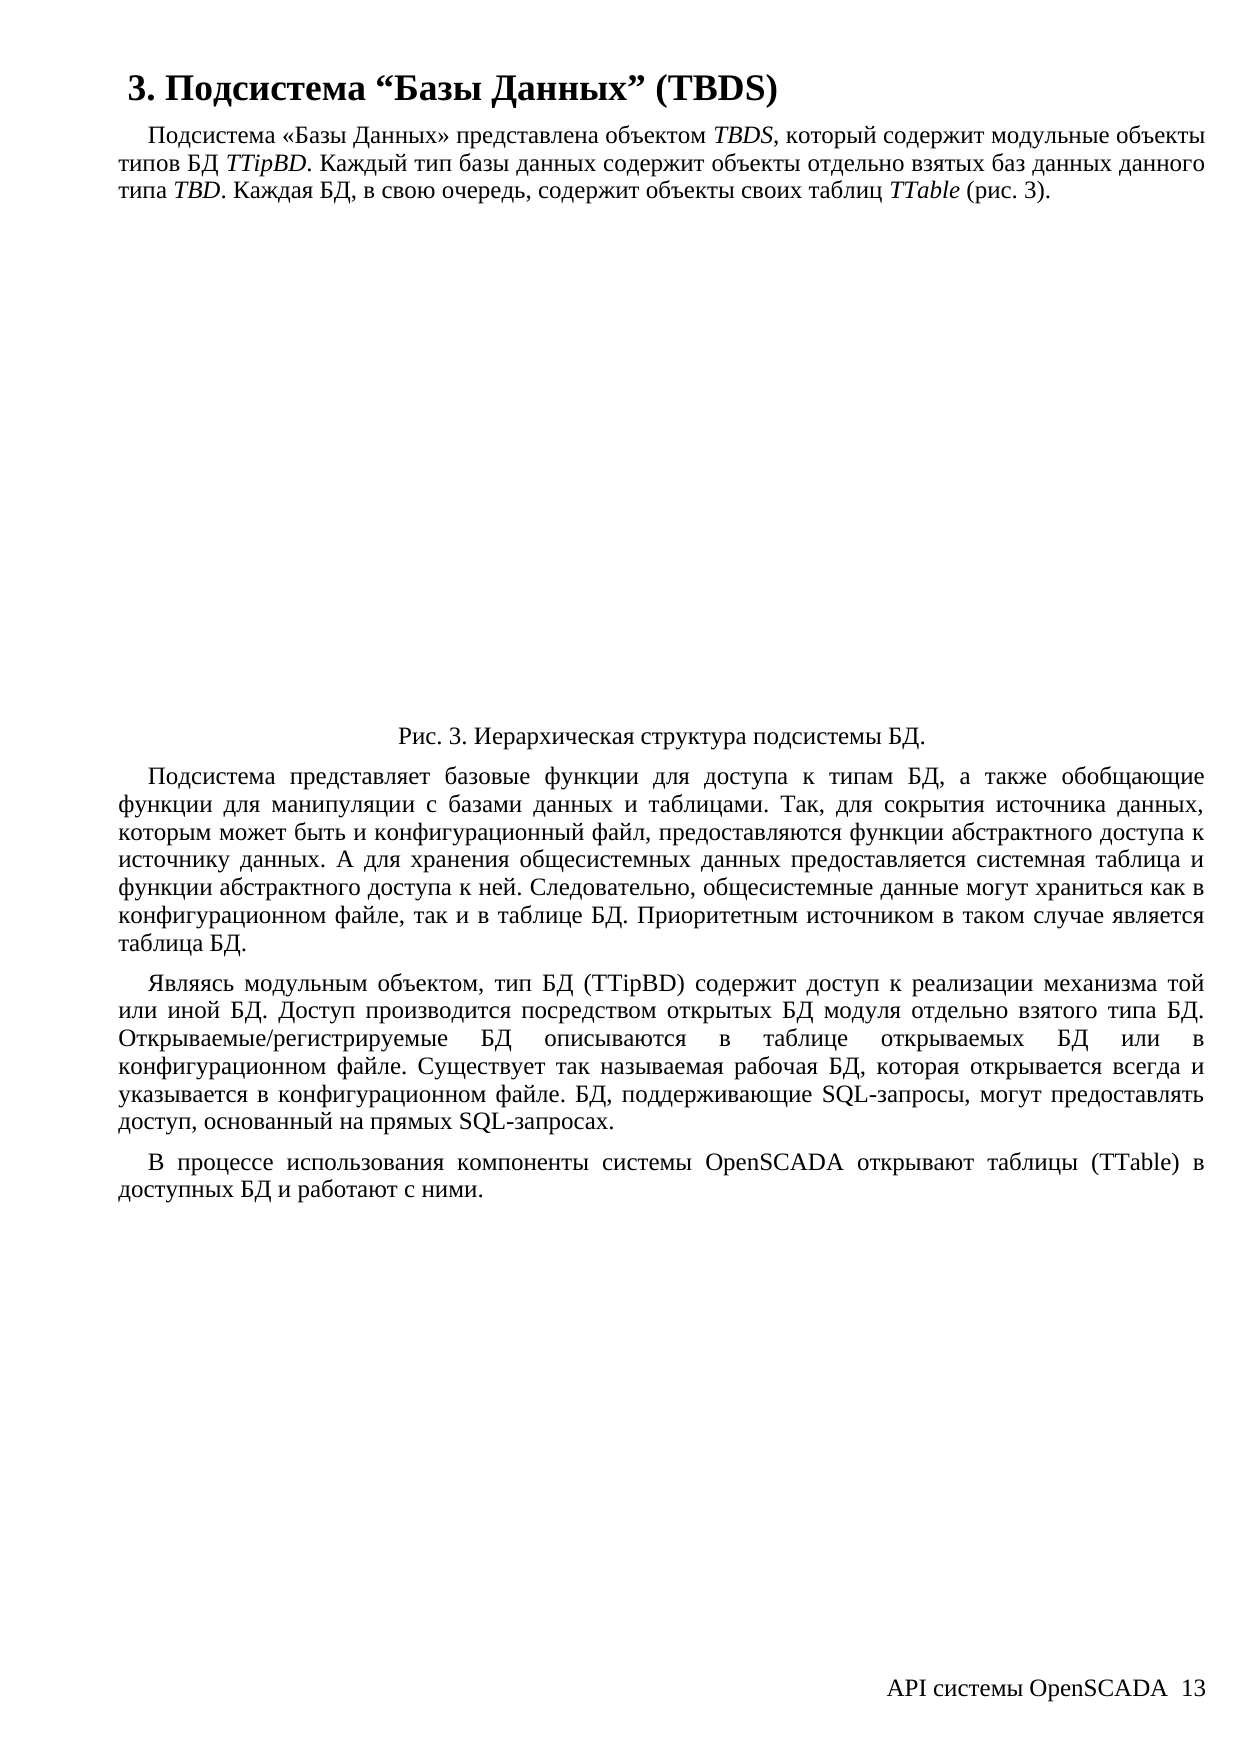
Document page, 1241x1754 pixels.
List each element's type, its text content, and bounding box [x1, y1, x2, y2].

text Подсистема «Базы Данных» представлена объектом TBDS, который содержит модульные объекты типов БД TTipBD. Каждый тип базы данных содержит объекты отдельно взятых баз данных данного типа TBD. Каждая БД, в свою очередь, содержит объекты своих таблиц TTable (рис. 3). [118, 121, 1206, 204]
text Являясь модульным объектом, тип БД (TTipBD) содержит доступ к реализации механизма той или иной БД. Доступ производится посредством открытых БД модуля отдельно взятого типа БД. Открываемые/регистрируемые БД описываются в таблице открываемых БД или в конфигурационном файле. Существует так называемая рабочая БД, которая открывается всегда и указывается в конфигурационном файле. БД, поддерживающие SQL-запросы, могут предоставлять доступ, основанный на прямых SQL-запросах. [118, 969, 1206, 1135]
text Подсистема представляет базовые функции для доступа к типам БД, а также обобщающие функции для манипуляции с базами данных и таблицами. Так, для сокрытия источника данных, которым может быть и конфигурационный файл, предоставляются функции абстрактного доступа к источнику данных. А для хранения общесистемных данных предоставляется системная таблица и функции абстрактного доступа к ней. Следовательно, общесистемные данные могут храниться как в конфигурационном файле, так и в таблице БД. Приоритетным источником в таком случае является таблица БД. [118, 762, 1206, 956]
text В процессе использования компоненты системы OpenSCADA открывают таблицы (TTable) в доступных БД и работают с ними. [118, 1148, 1206, 1203]
subtitle 3. Подсистема “Базы Данных” (TBDS) [118, 67, 1206, 109]
text Рис. 3. Иерархическая структура подсистемы БД. [118, 217, 1206, 750]
